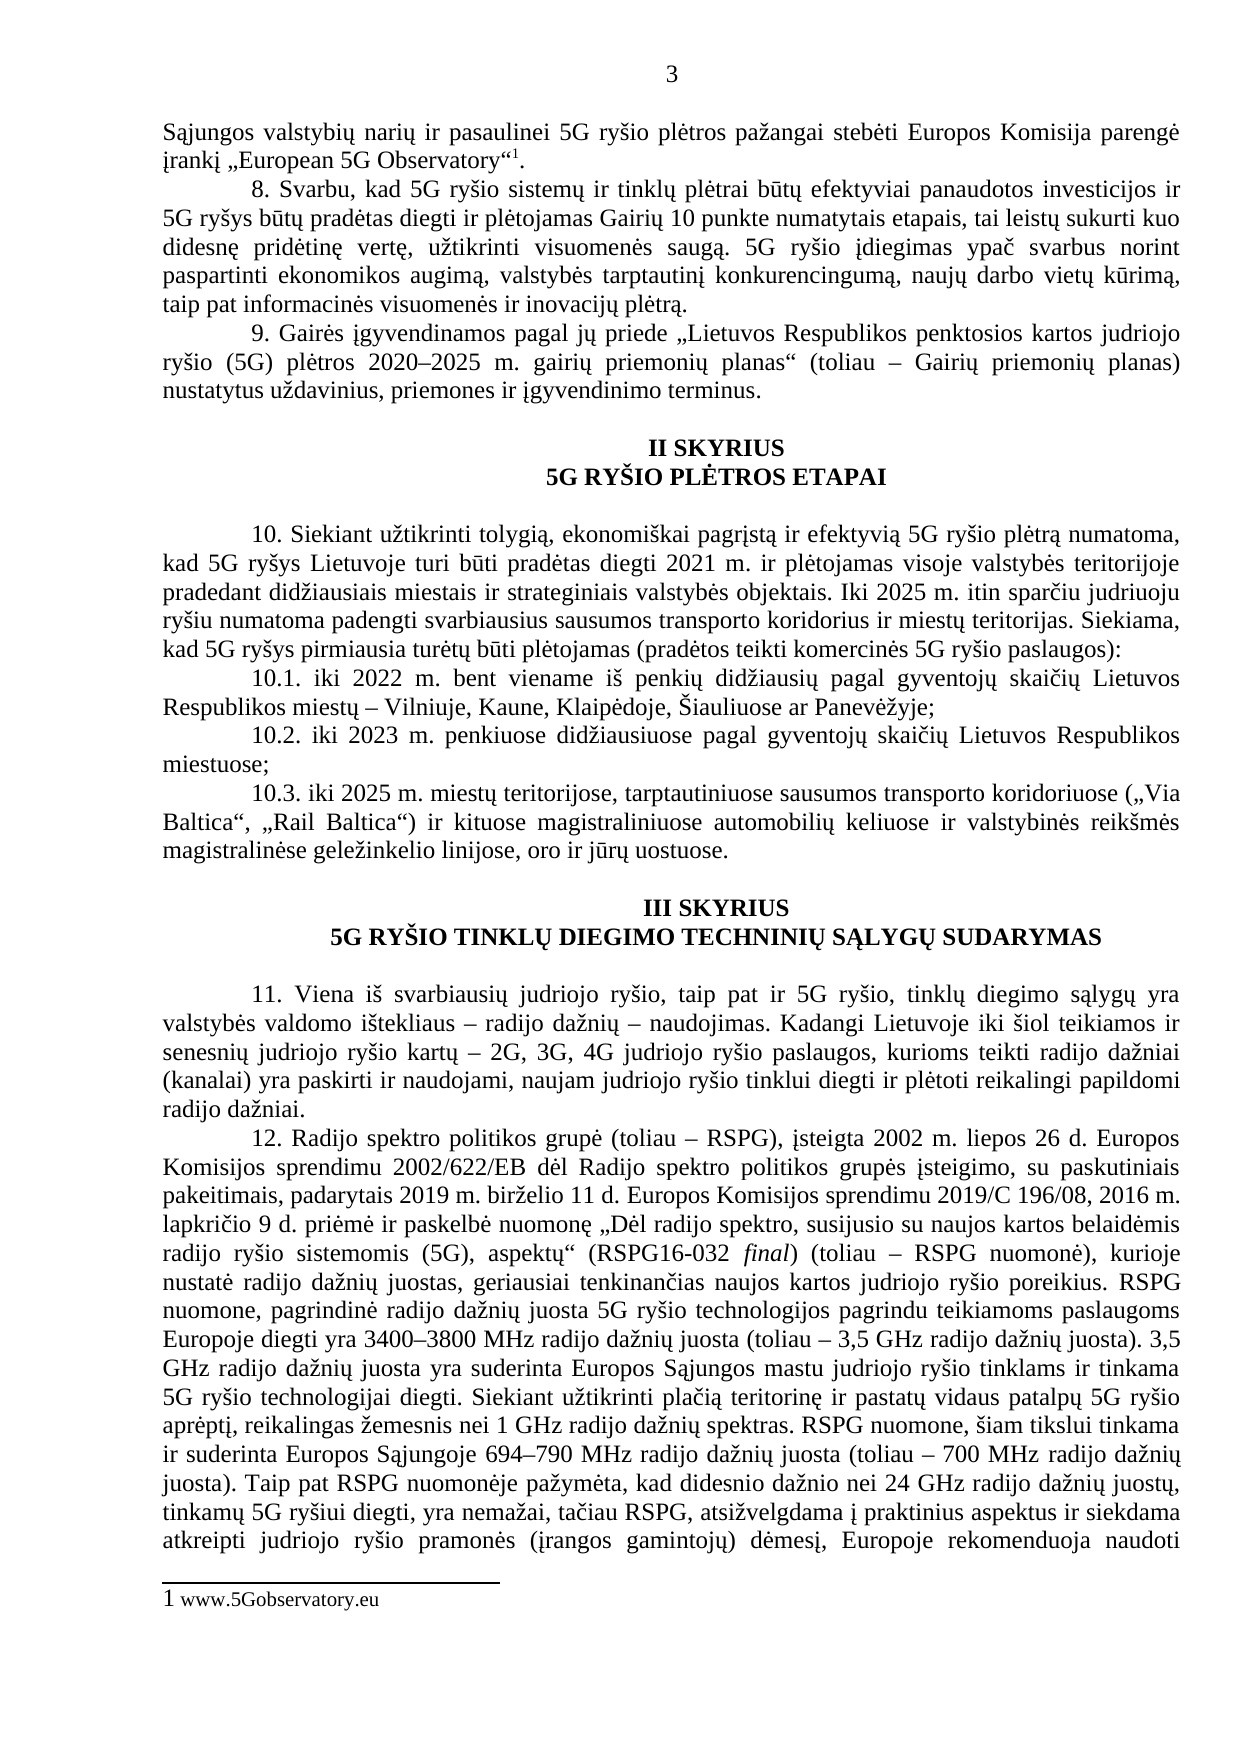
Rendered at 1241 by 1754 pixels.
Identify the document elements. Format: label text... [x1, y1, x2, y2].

text 9. Gairės įgyvendinamos pagal jų priede „Lietuvos Respublikos penktosios kartos judriojo ryšio (5G) plėtros 2020–2025 m. gairių priemonių planas“ (toliau – Gairių priemonių planas) nustatytus uždavinius, priemones ir įgyvendinimo terminus. [162, 318, 1181, 404]
text 12. Radijo spektro politikos grupė (toliau – RSPG), įsteigta 2002 m. liepos 26 d. Europos Komisijos sprendimu 2002/622/EB dėl Radijo spektro politikos grupės įsteigimo, su paskutiniais pakeitimais, padarytais 2019 m. birželio 11 d. Europos Komisijos sprendimu 2019/C 196/08, 2016 m. lapkričio 9 d. priėmė ir paskelbė nuomonę „Dėl radijo spektro, susijusio su naujos kartos belaidėmis radijo ryšio sistemomis (5G), aspektų“ (RSPG16-032 final) (toliau – RSPG nuomonė), kurioje nustatė radijo dažnių juostas, geriausiai tenkinančias naujos kartos judriojo ryšio poreikius. RSPG nuomone, pagrindinė radijo dažnių juosta 5G ryšio technologijos pagrindu teikiamoms paslaugoms Europoje diegti yra 3400–3800 MHz radijo dažnių juosta (toliau – 3,5 GHz radijo dažnių juosta). 3,5 GHz radijo dažnių juosta yra suderinta Europos Sąjungos mastu judriojo ryšio tinklams ir tinkama 5G ryšio technologijai diegti. Siekiant užtikrinti plačią teritorinę ir pastatų vidaus patalpų 5G ryšio aprėptį, reikalingas žemesnis nei 1 GHz radijo dažnių spektras. RSPG nuomone, šiam tikslui tinkama ir suderinta Europos Sąjungoje 694–790 MHz radijo dažnių juosta (toliau – 700 MHz radijo dažnių juosta). Taip pat RSPG nuomonėje pažymėta, kad didesnio dažnio nei 24 GHz radijo dažnių juostų, tinkamų 5G ryšiui diegti, yra nemažai, tačiau RSPG, atsižvelgdama į praktinius aspektus ir siekdama atkreipti judriojo ryšio pramonės (įrangos gamintojų) dėmesį, Europoje rekomenduoja naudoti [162, 1123, 1181, 1554]
text 10.1. iki 2022 m. bent viename iš penkių didžiausių pagal gyventojų skaičių Lietuvos Respublikos miestų – Vilniuje, Kaune, Klaipėdoje, Šiauliuose ar Panevėžyje; [162, 663, 1181, 720]
text II SKYRIUS [162, 433, 1181, 462]
text 5G RYŠIO TINKLŲ DIEGIMO TECHNINIŲ SĄLYGŲ SUDARYMAS [162, 922, 1181, 950]
text 10.2. iki 2023 m. penkiuose didžiausiuose pagal gyventojų skaičių Lietuvos Respublikos miestuose; [162, 720, 1181, 778]
text 5G RYŠIO PLĖTROS ETAPAI [162, 462, 1181, 490]
text 10.3. iki 2025 m. miestų teritorijose, tarptautiniuose sausumos transporto koridoriuose („Via Baltica“, „Rail Baltica“) ir kituose magistraliniuose automobilių keliuose ir valstybinės reikšmės magistralinėse geležinkelio linijose, oro ir jūrų uostuose. [162, 778, 1181, 864]
text 11. Viena iš svarbiausių judriojo ryšio, taip pat ir 5G ryšio, tinklų diegimo sąlygų yra valstybės valdomo ištekliaus – radijo dažnių – naudojimas. Kadangi Lietuvoje iki šiol teikiamos ir senesnių judriojo ryšio kartų – 2G, 3G, 4G judriojo ryšio paslaugos, kurioms teikti radijo dažniai (kanalai) yra paskirti ir naudojami, naujam judriojo ryšio tinklui diegti ir plėtoti reikalingi papildomi radijo dažniai. [162, 979, 1181, 1123]
text 8. Svarbu, kad 5G ryšio sistemų ir tinklų plėtrai būtų efektyviai panaudotos investicijos ir 5G ryšys būtų pradėtas diegti ir plėtojamas Gairių 10 punkte numatytais etapais, tai leistų sukurti kuo didesnę pridėtinę vertę, užtikrinti visuomenės saugą. 5G ryšio įdiegimas ypač svarbus norint paspartinti ekonomikos augimą, valstybės tarptautinį konkurencingumą, naujų darbo vietų kūrimą, taip pat informacinės visuomenės ir inovacijų plėtrą. [162, 174, 1181, 318]
text III SKYRIUS [162, 893, 1181, 922]
text Sąjungos valstybių narių ir pasaulinei 5G ryšio plėtros pažangai stebėti Europos Komisija parengė įrankį „European 5G Observatory“. [162, 117, 1181, 174]
text www.5Gobservatory.eu [162, 1583, 1181, 1612]
text 10. Siekiant užtikrinti tolygią, ekonomiškai pagrįstą ir efektyvią 5G ryšio plėtrą numatoma, kad 5G ryšys Lietuvoje turi būti pradėtas diegti 2021 m. ir plėtojamas visoje valstybės teritorijoje pradedant didžiausiais miestais ir strateginiais valstybės objektais. Iki 2025 m. itin sparčiu judriuoju ryšiu numatoma padengti svarbiausius sausumos transporto koridorius ir miestų teritorijas. Siekiama, kad 5G ryšys pirmiausia turėtų būti plėtojamas (pradėtos teikti komercinės 5G ryšio paslaugos): [162, 519, 1181, 663]
